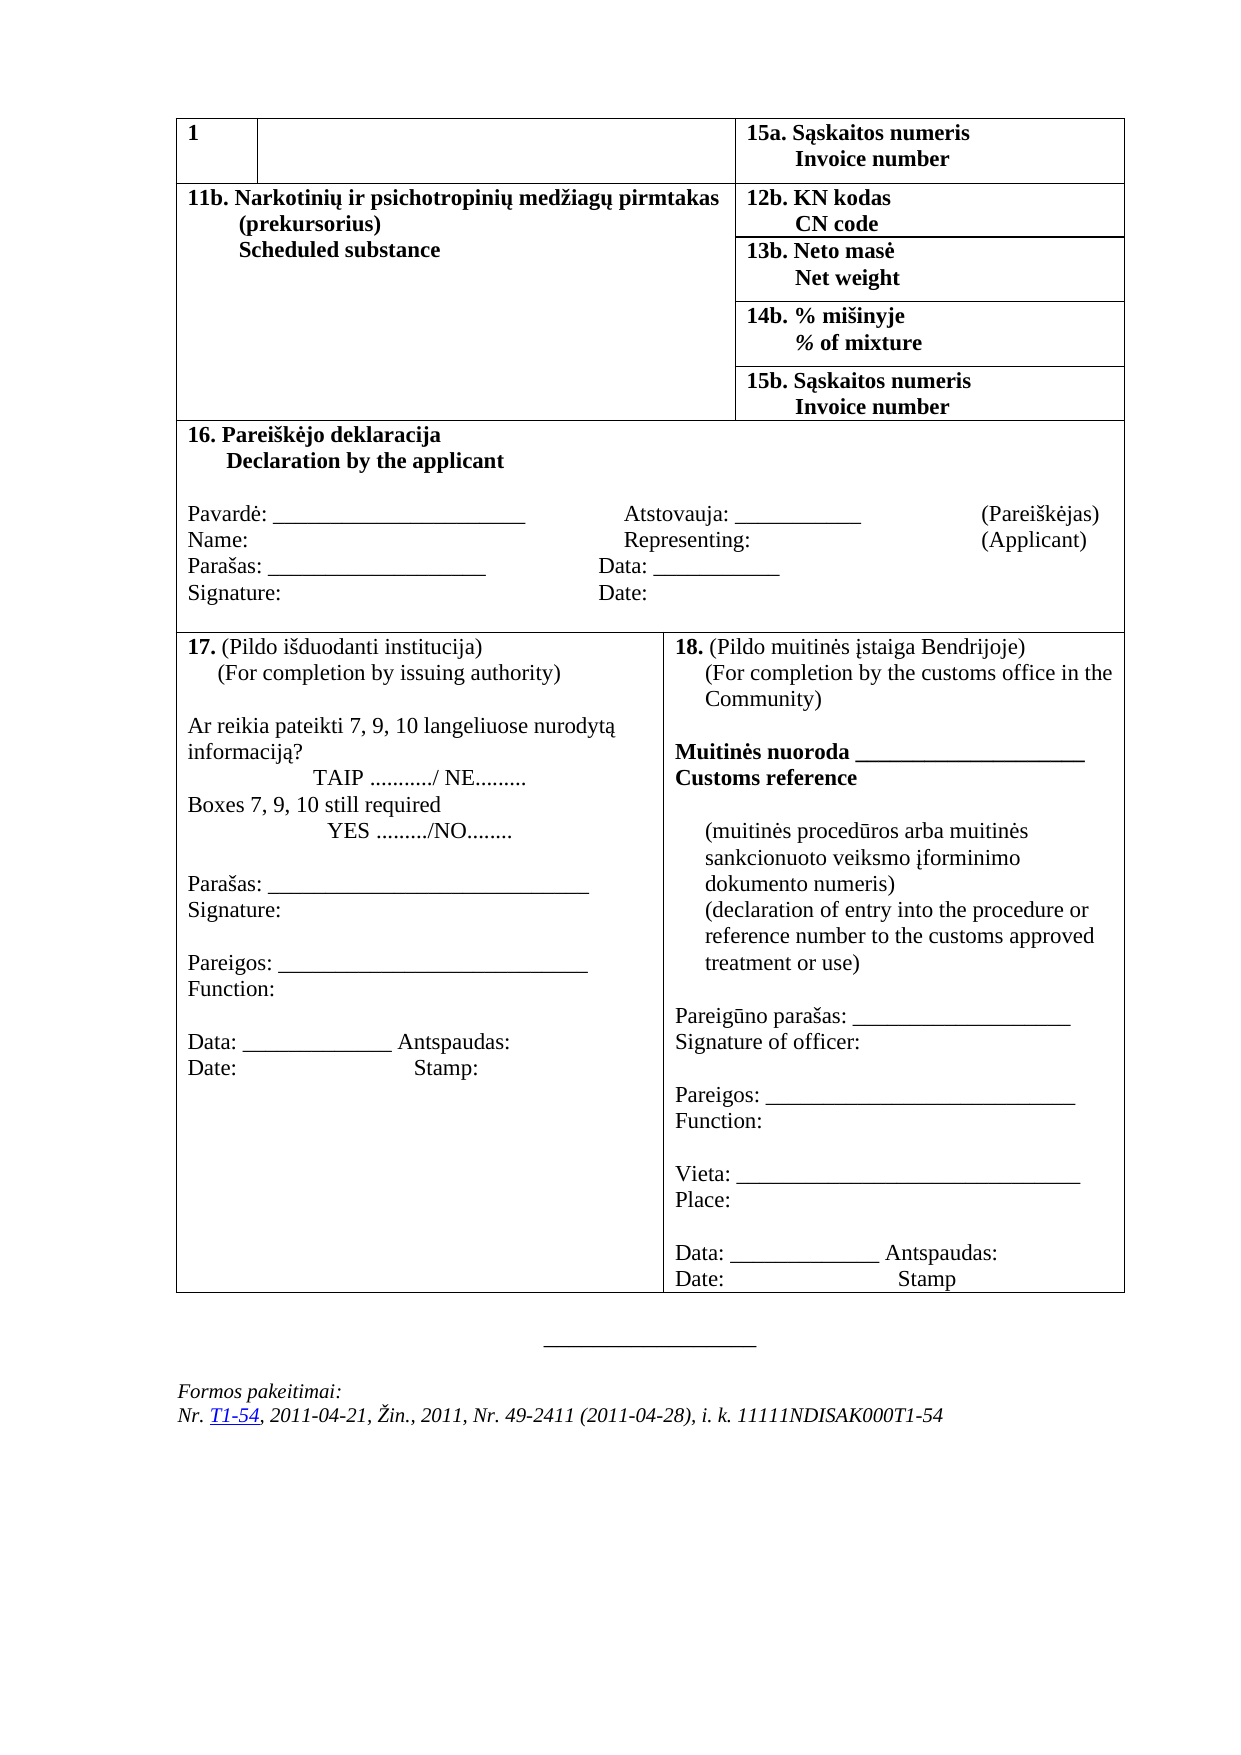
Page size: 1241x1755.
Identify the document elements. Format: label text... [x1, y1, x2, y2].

table_cell [1125, 366, 1130, 420]
table_cell Data: ___________ Date: [587, 553, 1124, 632]
table_cell Pavardė: ______________________ Name: [177, 500, 612, 553]
table_cell 15a. Sąskaitos numeris Invoice number [736, 119, 1124, 183]
table_cell 14b. % mišinyje % of mixture [736, 302, 1124, 366]
text _________________ [177, 1321, 1122, 1350]
table_cell [1125, 301, 1130, 366]
table_cell [1125, 183, 1130, 236]
table_cell 15b. Sąskaitos numeris Invoice number [736, 367, 1124, 420]
table_cell 12b. KN kodas CN code [736, 184, 1124, 236]
table_cell [1125, 553, 1130, 632]
text Formos pakeitimai: [177, 1379, 1122, 1403]
table_cell [1125, 236, 1130, 301]
table_cell [1125, 118, 1130, 183]
table_cell (Pareiškėjas) (Applicant) [970, 500, 1124, 553]
table_cell Parašas: ___________________ Signature: [177, 553, 587, 632]
table_cell [1125, 632, 1130, 1292]
text Nr. T1-54, 2011-04-21, Žin., 2011, Nr. 49-2411 (2011-04-28), i. k. 11111NDISAK000T1-54 [177, 1403, 1122, 1427]
table_cell [258, 119, 735, 183]
table_cell 18. (Pildo muitinės įstaiga Bendrijoje) (For completion by the customs office in the Community) Muitinės nuoroda ____________________ Customs reference (muitinės procedūros arba muitinės sankcionuoto veiksmo įforminimo dokumento numeris) (declaration of entry into the procedure or reference number to the customs approved treatment or use) Pareigūno parašas: ___________________ Signature of officer: Pareigos: ___________________________ Function: Vieta: ______________________________ Place: Data: _____________ Antspaudas: Date: Stamp [664, 633, 1124, 1292]
table_cell 16. Pareiškėjo deklaracija Declaration by the applicant [177, 421, 1124, 500]
table_cell 11b. Narkotinių ir psichotropinių medžiagų pirmtakas (prekursorius) Scheduled substance [177, 184, 735, 420]
table_cell [1125, 420, 1130, 500]
table_cell 1 [177, 119, 257, 183]
table_cell 17. (Pildo išduodanti institucija) (For completion by issuing authority) Ar reikia pateikti 7, 9, 10 langeliuose nurodytą informaciją? TAIP .........../ NE......... Boxes 7, 9, 10 still required YES ........./NO........ Parašas: ____________________________ Signature: Pareigos: ___________________________ Function: Data: _____________ Antspaudas: Date: Stamp: [177, 633, 663, 1292]
table_cell 13b. Neto masė Net weight [736, 238, 1124, 301]
table_cell Atstovauja: ___________ Representing: [612, 500, 970, 553]
table_cell [1125, 500, 1130, 553]
